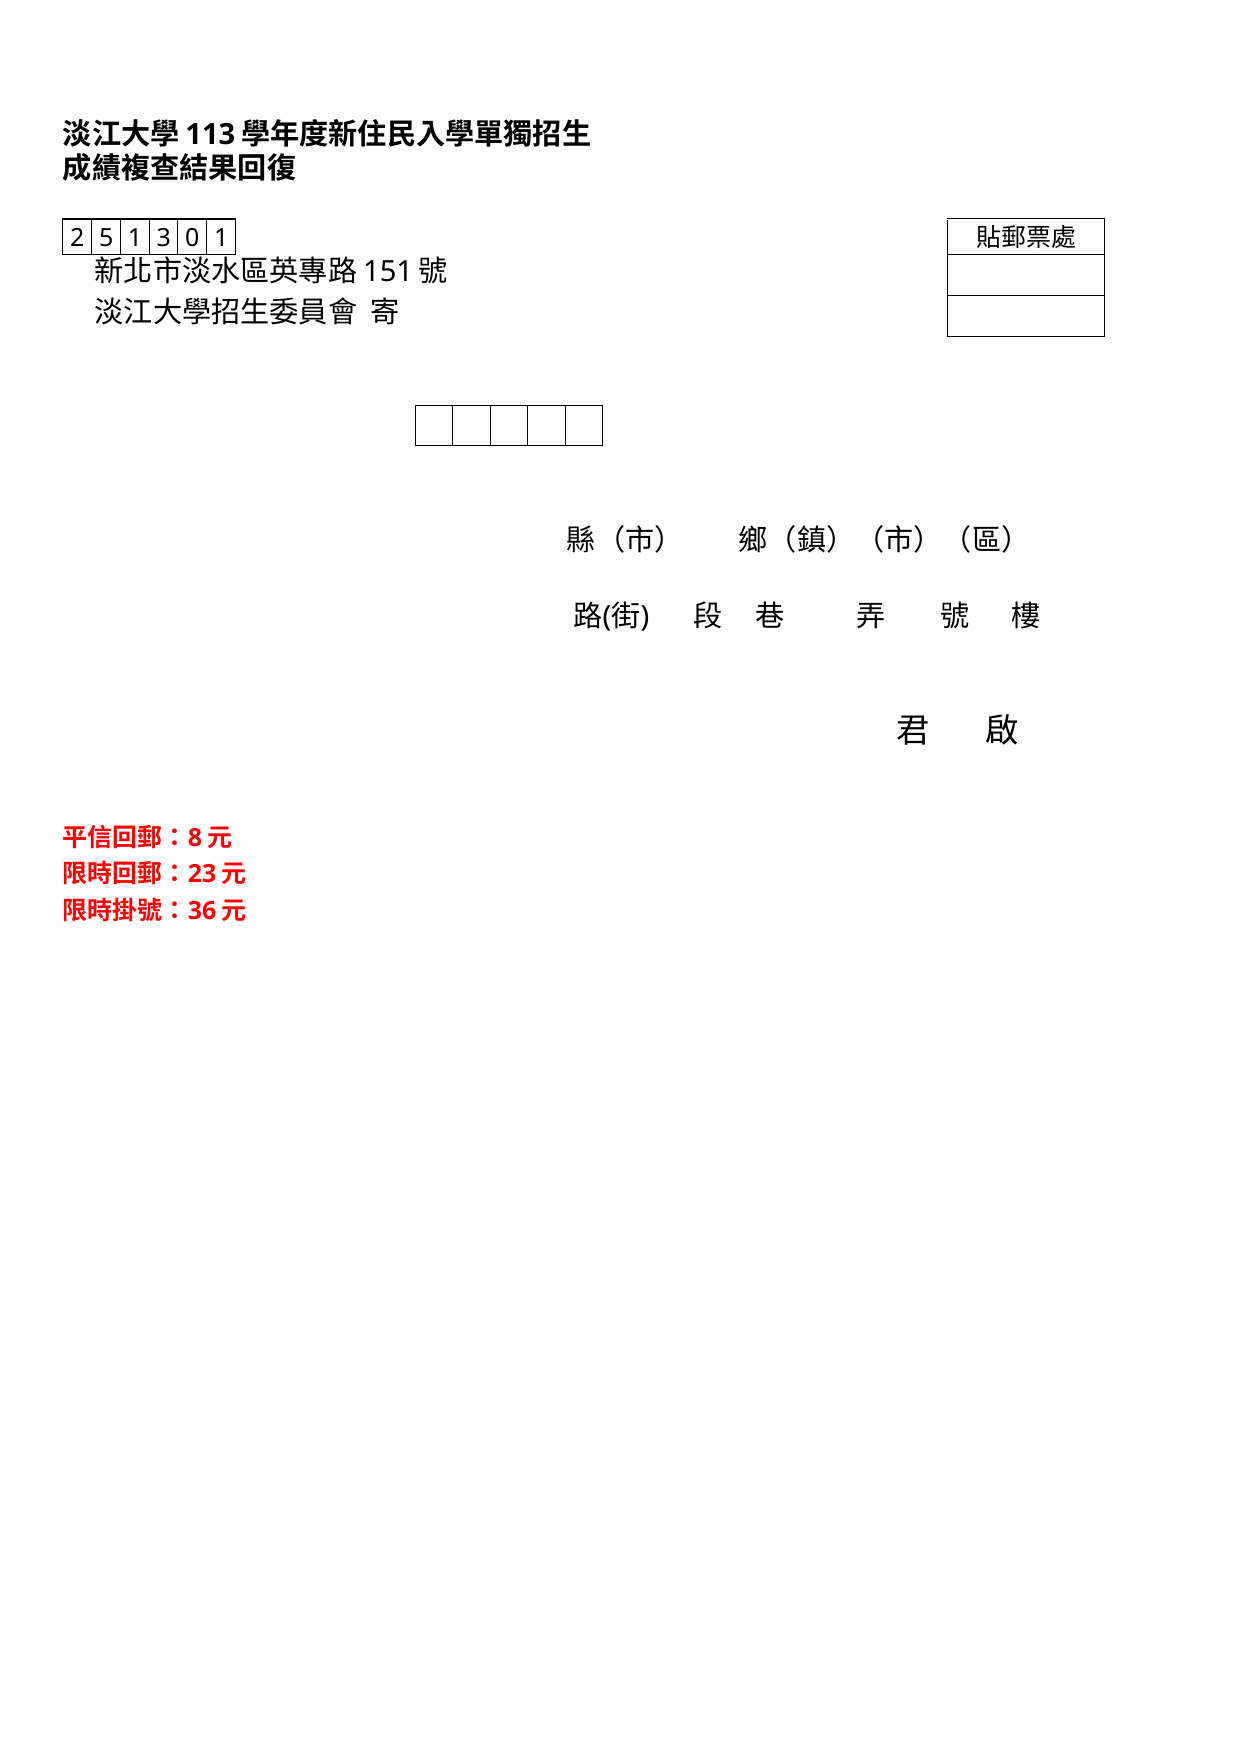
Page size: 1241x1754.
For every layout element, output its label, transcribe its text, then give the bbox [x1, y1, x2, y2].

table_header [528, 406, 565, 445]
table_header [236, 218, 947, 253]
text ---------------------------- 摺 疊 線 ------------------------------ [1100, 696, 1162, 732]
text ---------------------------- 摺 疊 線 ------------------------------ [63, 696, 299, 732]
text 淡江大學113學年度新住民入學單獨招生 [63, 118, 1162, 151]
table_cell [948, 255, 1104, 295]
table_cell 淡江大學招生委員會 寄 [92, 295, 947, 336]
table_header 1 [207, 220, 235, 253]
text 縣（市） 鄉（鎮）（市）（區） [314, 517, 1084, 559]
table_header 5 [92, 220, 120, 253]
table_header 2 [63, 220, 91, 253]
table_header 貼郵票處 [948, 219, 1104, 253]
text 限時掛號：36元 [63, 890, 1162, 926]
text 限時回郵：23元 [63, 854, 1162, 890]
table_cell [63, 255, 92, 295]
text 君 啟 [314, 703, 1018, 752]
table_header [416, 406, 452, 445]
table_cell [948, 296, 1104, 336]
text 平信回郵：8元 [63, 818, 1162, 854]
table_header 3 [150, 220, 177, 253]
text 成績複查結果回復 [63, 151, 1178, 185]
table_header 1 [121, 220, 149, 253]
table_header 0 [178, 220, 206, 253]
table_header [566, 406, 602, 445]
table_header [603, 405, 1133, 445]
text 路(街) 段 巷 弄 號 樓 [314, 593, 1041, 635]
table_header [453, 406, 490, 445]
table_cell [63, 295, 92, 336]
table_cell 新北市淡水區英專路151號 [92, 254, 947, 295]
table_header [491, 406, 527, 445]
